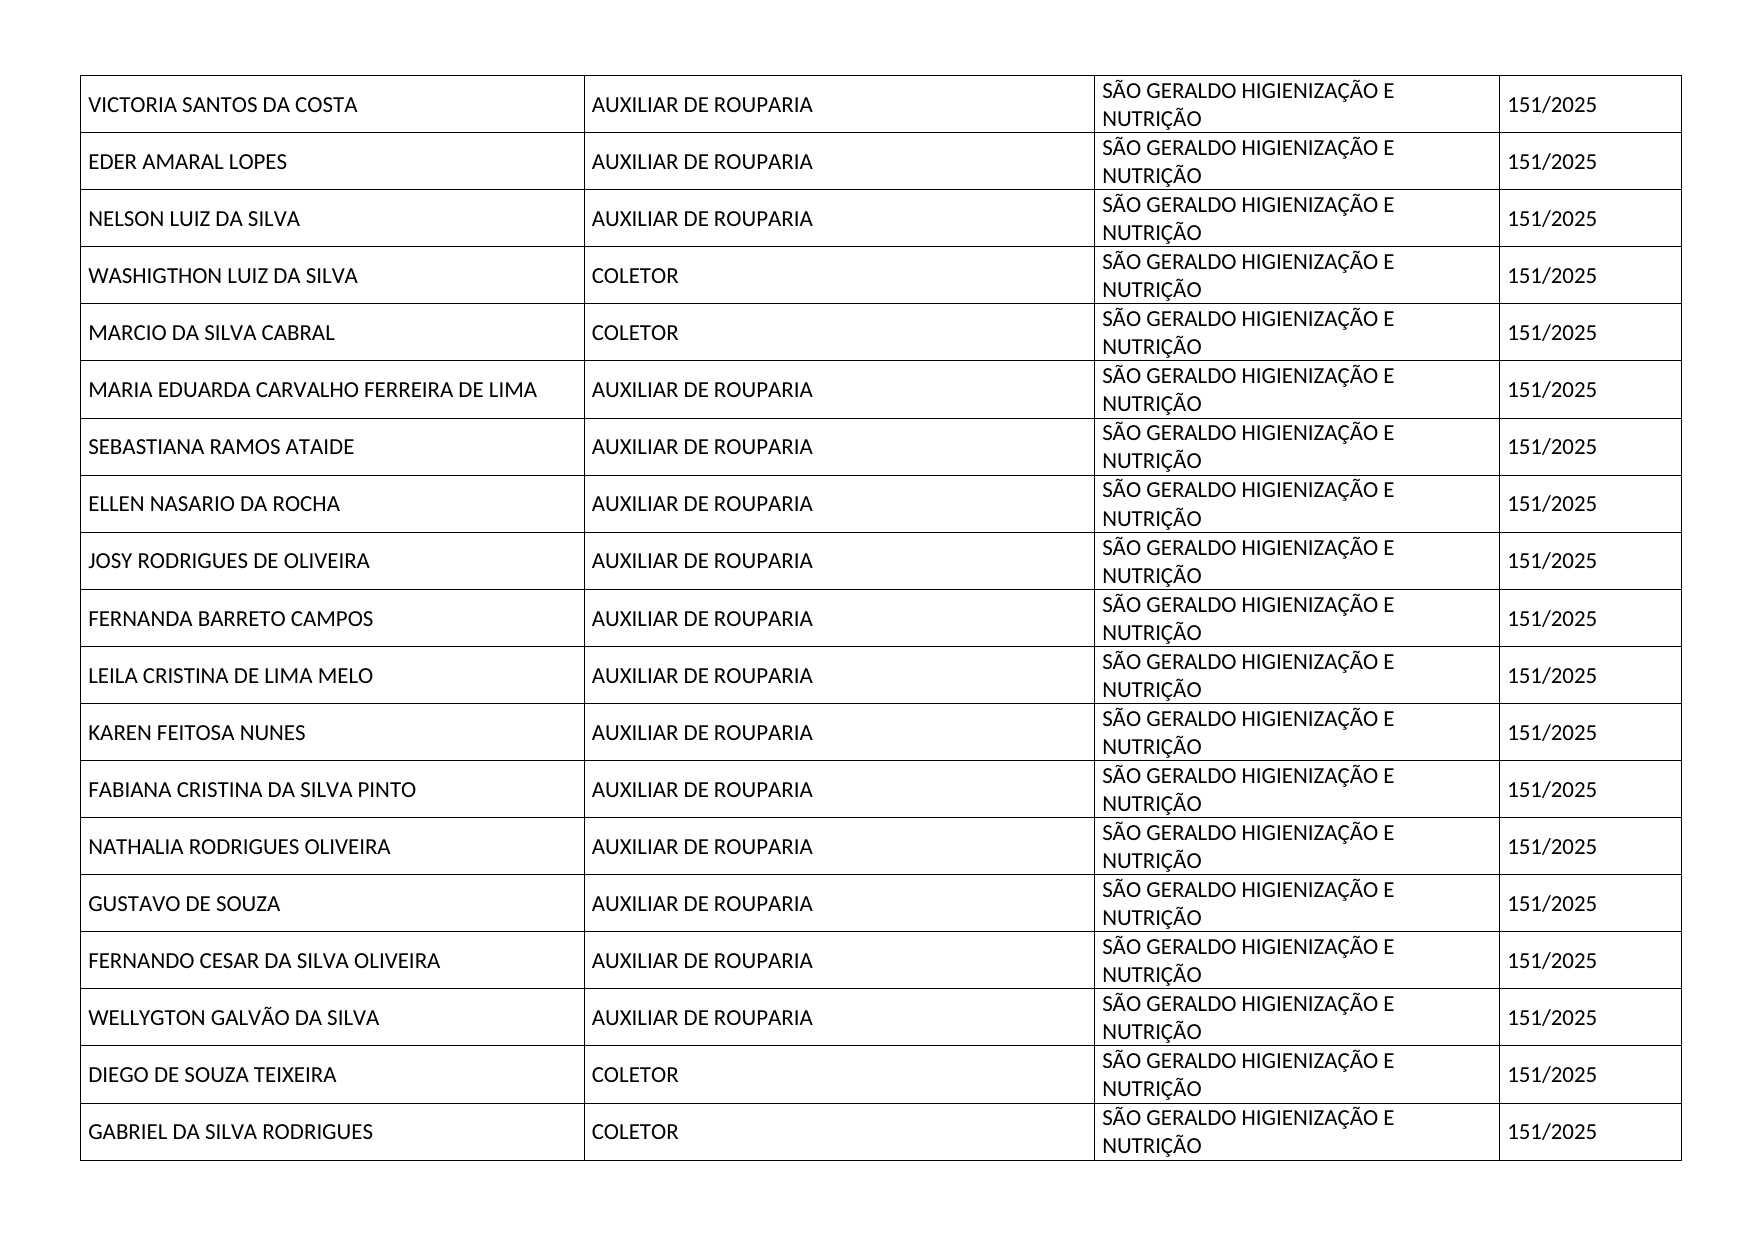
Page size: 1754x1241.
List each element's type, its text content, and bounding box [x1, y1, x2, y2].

table_cell WASHIGTHON LUIZ DA SILVA [81, 247, 584, 303]
table_cell 151/2025 [1500, 932, 1681, 988]
table_cell SÃO GERALDO HIGIENIZAÇÃO E NUTRIÇÃO [1095, 190, 1499, 246]
table_cell LEILA CRISTINA DE LIMA MELO [81, 647, 584, 703]
table_cell MARIA EDUARDA CARVALHO FERREIRA DE LIMA [81, 361, 584, 417]
table_cell SÃO GERALDO HIGIENIZAÇÃO E NUTRIÇÃO [1095, 761, 1499, 817]
table_cell 151/2025 [1500, 590, 1681, 646]
table_cell 151/2025 [1500, 247, 1681, 303]
table_cell SÃO GERALDO HIGIENIZAÇÃO E NUTRIÇÃO [1095, 875, 1499, 931]
table_cell AUXILIAR DE ROUPARIA [585, 989, 1094, 1045]
table_cell 151/2025 [1500, 1104, 1681, 1159]
table_cell SÃO GERALDO HIGIENIZAÇÃO E NUTRIÇÃO [1095, 133, 1499, 189]
table_cell COLETOR [585, 1046, 1094, 1102]
table_cell COLETOR [585, 1104, 1094, 1159]
table_cell AUXILIAR DE ROUPARIA [585, 419, 1094, 474]
table_cell COLETOR [585, 247, 1094, 303]
table_cell KAREN FEITOSA NUNES [81, 704, 584, 760]
table_cell 151/2025 [1500, 361, 1681, 417]
table_cell SÃO GERALDO HIGIENIZAÇÃO E NUTRIÇÃO [1095, 361, 1499, 417]
table_cell GUSTAVO DE SOUZA [81, 875, 584, 931]
table_cell 151/2025 [1500, 476, 1681, 532]
table_cell 151/2025 [1500, 190, 1681, 246]
table_cell SÃO GERALDO HIGIENIZAÇÃO E NUTRIÇÃO [1095, 476, 1499, 532]
table_cell 151/2025 [1500, 419, 1681, 474]
table_cell AUXILIAR DE ROUPARIA [585, 647, 1094, 703]
table_cell MARCIO DA SILVA CABRAL [81, 304, 584, 360]
table_cell SÃO GERALDO HIGIENIZAÇÃO E NUTRIÇÃO [1095, 419, 1499, 474]
table_cell NELSON LUIZ DA SILVA [81, 190, 584, 246]
table_cell AUXILIAR DE ROUPARIA [585, 932, 1094, 988]
table_cell WELLYGTON GALVÃO DA SILVA [81, 989, 584, 1045]
table_cell AUXILIAR DE ROUPARIA [585, 361, 1094, 417]
table_cell AUXILIAR DE ROUPARIA [585, 476, 1094, 532]
table_cell NATHALIA RODRIGUES OLIVEIRA [81, 818, 584, 874]
table_cell FERNANDO CESAR DA SILVA OLIVEIRA [81, 932, 584, 988]
table_cell 151/2025 [1500, 133, 1681, 189]
table_cell 151/2025 [1500, 1046, 1681, 1102]
table_cell FERNANDA BARRETO CAMPOS [81, 590, 584, 646]
table_cell SÃO GERALDO HIGIENIZAÇÃO E NUTRIÇÃO [1095, 590, 1499, 646]
table_cell SEBASTIANA RAMOS ATAIDE [81, 419, 584, 474]
table_cell SÃO GERALDO HIGIENIZAÇÃO E NUTRIÇÃO [1095, 818, 1499, 874]
table_cell 151/2025 [1500, 76, 1681, 132]
table_cell EDER AMARAL LOPES [81, 133, 584, 189]
table_cell SÃO GERALDO HIGIENIZAÇÃO E NUTRIÇÃO [1095, 932, 1499, 988]
table_cell AUXILIAR DE ROUPARIA [585, 590, 1094, 646]
table_cell SÃO GERALDO HIGIENIZAÇÃO E NUTRIÇÃO [1095, 247, 1499, 303]
table_cell GABRIEL DA SILVA RODRIGUES [81, 1104, 584, 1159]
table_cell SÃO GERALDO HIGIENIZAÇÃO E NUTRIÇÃO [1095, 1046, 1499, 1102]
table_cell 151/2025 [1500, 533, 1681, 589]
table_cell 151/2025 [1500, 761, 1681, 817]
table_cell ELLEN NASARIO DA ROCHA [81, 476, 584, 532]
table_cell SÃO GERALDO HIGIENIZAÇÃO E NUTRIÇÃO [1095, 76, 1499, 132]
table_cell COLETOR [585, 304, 1094, 360]
table_cell JOSY RODRIGUES DE OLIVEIRA [81, 533, 584, 589]
table_cell AUXILIAR DE ROUPARIA [585, 190, 1094, 246]
table_cell SÃO GERALDO HIGIENIZAÇÃO E NUTRIÇÃO [1095, 1104, 1499, 1159]
table_cell 151/2025 [1500, 304, 1681, 360]
table_cell 151/2025 [1500, 989, 1681, 1045]
table_cell SÃO GERALDO HIGIENIZAÇÃO E NUTRIÇÃO [1095, 704, 1499, 760]
table_cell AUXILIAR DE ROUPARIA [585, 133, 1094, 189]
table_cell AUXILIAR DE ROUPARIA [585, 875, 1094, 931]
table_cell FABIANA CRISTINA DA SILVA PINTO [81, 761, 584, 817]
table_cell DIEGO DE SOUZA TEIXEIRA [81, 1046, 584, 1102]
table_cell AUXILIAR DE ROUPARIA [585, 76, 1094, 132]
table_cell VICTORIA SANTOS DA COSTA [81, 76, 584, 132]
table_cell 151/2025 [1500, 875, 1681, 931]
table_cell SÃO GERALDO HIGIENIZAÇÃO E NUTRIÇÃO [1095, 989, 1499, 1045]
table_cell AUXILIAR DE ROUPARIA [585, 761, 1094, 817]
table_cell SÃO GERALDO HIGIENIZAÇÃO E NUTRIÇÃO [1095, 647, 1499, 703]
table_cell AUXILIAR DE ROUPARIA [585, 818, 1094, 874]
table_cell SÃO GERALDO HIGIENIZAÇÃO E NUTRIÇÃO [1095, 304, 1499, 360]
table_cell AUXILIAR DE ROUPARIA [585, 704, 1094, 760]
table_cell 151/2025 [1500, 704, 1681, 760]
table_cell SÃO GERALDO HIGIENIZAÇÃO E NUTRIÇÃO [1095, 533, 1499, 589]
table_cell 151/2025 [1500, 647, 1681, 703]
table_cell AUXILIAR DE ROUPARIA [585, 533, 1094, 589]
table_cell 151/2025 [1500, 818, 1681, 874]
